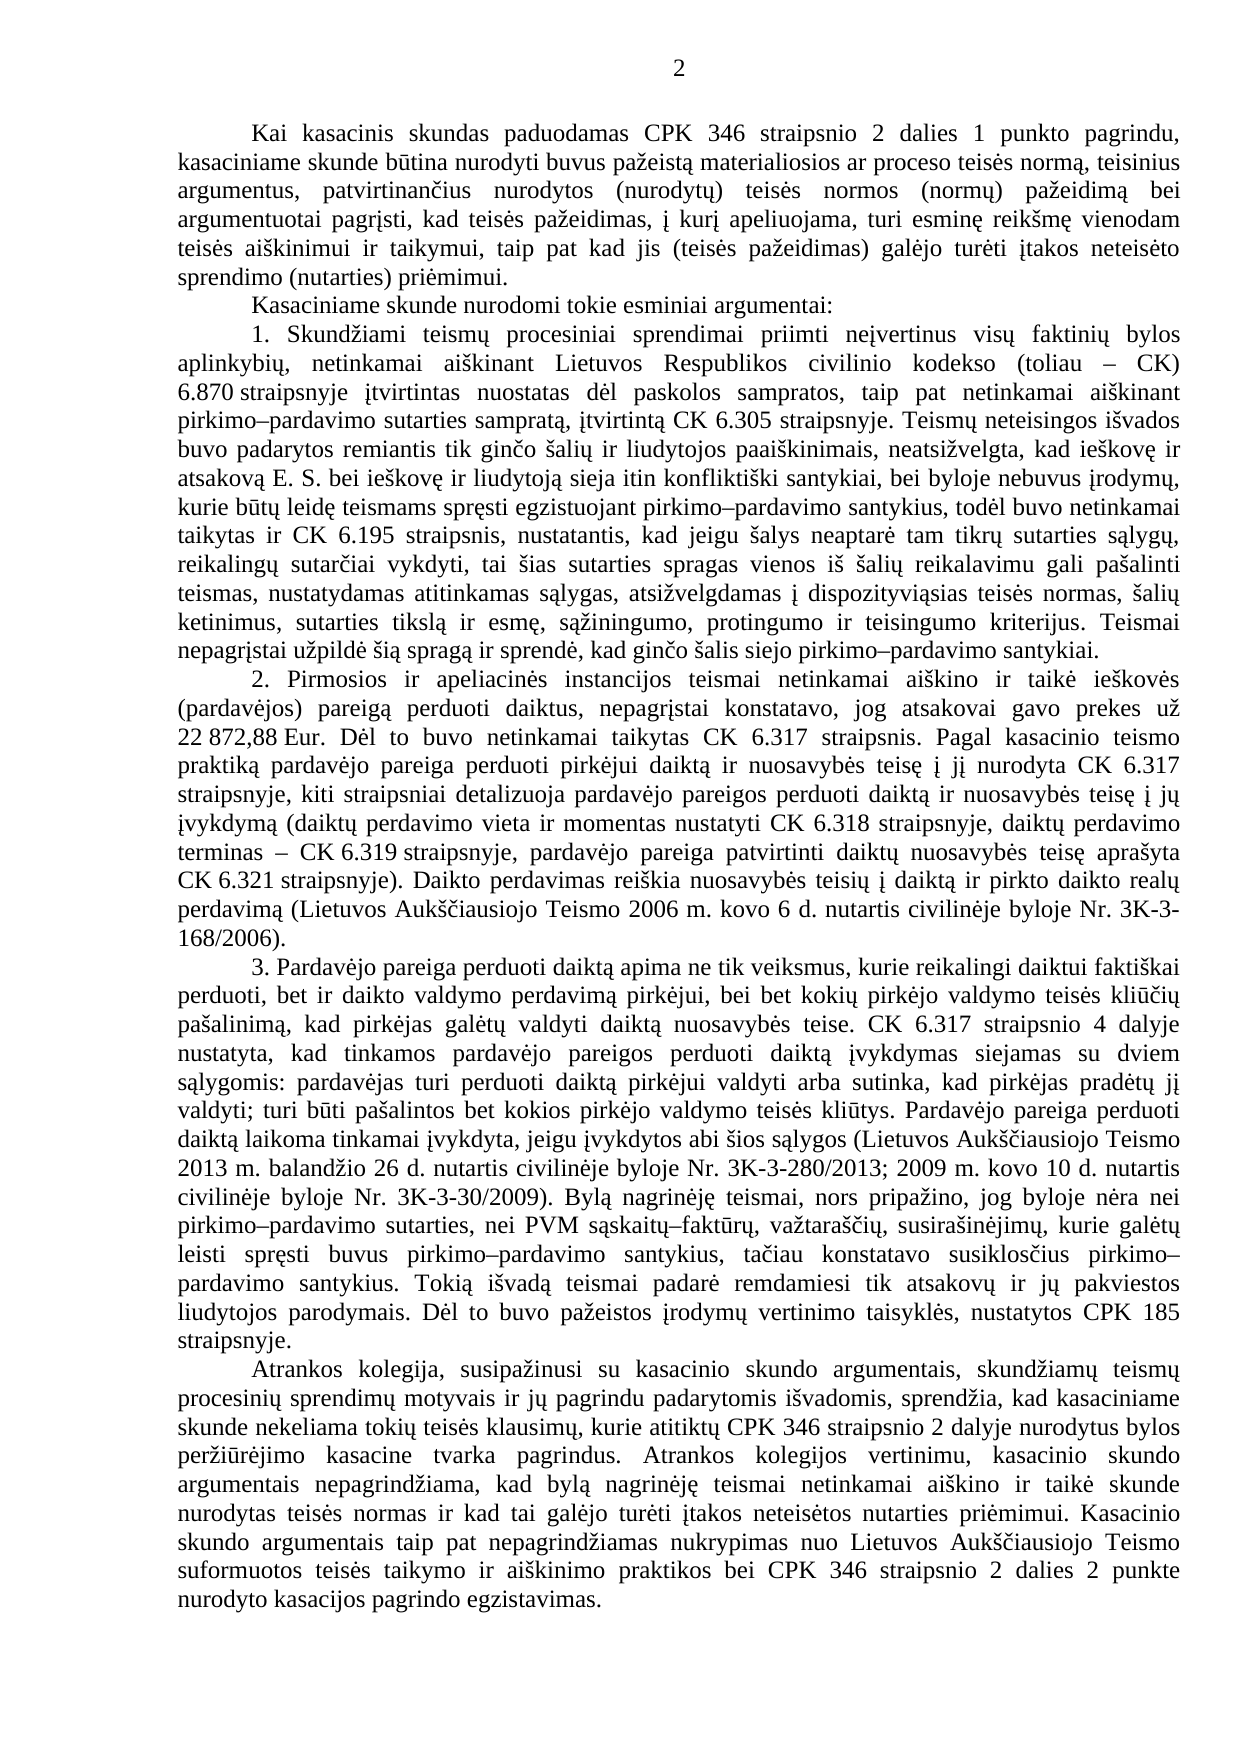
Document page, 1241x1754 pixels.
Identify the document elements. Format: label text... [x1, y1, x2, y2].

text 3. Pardavėjo pareiga perduoti daiktą apima ne tik veiksmus, kurie reikalingi daiktui faktiškai perduoti, bet ir daikto valdymo perdavimą pirkėjui, bei bet kokių pirkėjo valdymo teisės kliūčių pašalinimą, kad pirkėjas galėtų valdyti daiktą nuosavybės teise. CK 6.317 straipsnio 4 dalyje nustatyta, kad tinkamos pardavėjo pareigos perduoti daiktą įvykdymas siejamas su dviem sąlygomis: pardavėjas turi perduoti daiktą pirkėjui valdyti arba sutinka, kad pirkėjas pradėtų jį valdyti; turi būti pašalintos bet kokios pirkėjo valdymo teisės kliūtys. Pardavėjo pareiga perduoti daiktą laikoma tinkamai įvykdyta, jeigu įvykdytos abi šios sąlygos (Lietuvos Aukščiausiojo Teismo 2013 m. balandžio 26 d. nutartis civilinėje byloje Nr. 3K-3-280/2013; 2009 m. kovo 10 d. nutartis civilinėje byloje Nr. 3K-3-30/2009). Bylą nagrinėję teismai, nors pripažino, jog byloje nėra nei pirkimo–pardavimo sutarties, nei PVM sąskaitų–faktūrų, važtaraščių, susirašinėjimų, kurie galėtų leisti spręsti buvus pirkimo–pardavimo santykius, tačiau konstatavo susiklosčius pirkimo–pardavimo santykius. Tokią išvadą teismai padarė remdamiesi tik atsakovų ir jų pakviestos liudytojos parodymais. Dėl to buvo pažeistos įrodymų vertinimo taisyklės, nustatytos CPK 185 straipsnyje. [177, 952, 1181, 1354]
text Kasaciniame skunde nurodomi tokie esminiai argumentai: [177, 291, 1181, 319]
text Atrankos kolegija, susipažinusi su kasacinio skundo argumentais, skundžiamų teismų procesinių sprendimų motyvais ir jų pagrindu padarytomis išvadomis, sprendžia, kad kasaciniame skunde nekeliama tokių teisės klausimų, kurie atitiktų CPK 346 straipsnio 2 dalyje nurodytus bylos peržiūrėjimo kasacine tvarka pagrindus. Atrankos kolegijos vertinimu, kasacinio skundo argumentais nepagrindžiama, kad bylą nagrinėję teismai netinkamai aiškino ir taikė skunde nurodytas teisės normas ir kad tai galėjo turėti įtakos neteisėtos nutarties priėmimui. Kasacinio skundo argumentais taip pat nepagrindžiamas nukrypimas nuo Lietuvos Aukščiausiojo Teismo suformuotos teisės taikymo ir aiškinimo praktikos bei CPK 346 straipsnio 2 dalies 2 punkte nurodyto kasacijos pagrindo egzistavimas. [177, 1354, 1181, 1613]
text Kai kasacinis skundas paduodamas CPK 346 straipsnio 2 dalies 1 punkto pagrindu, kasaciniame skunde būtina nurodyti buvus pažeistą materialiosios ar proceso teisės normą, teisinius argumentus, patvirtinančius nurodytos (nurodytų) teisės normos (normų) pažeidimą bei argumentuotai pagrįsti, kad teisės pažeidimas, į kurį apeliuojama, turi esminę reikšmę vienodam teisės aiškinimui ir taikymui, taip pat kad jis (teisės pažeidimas) galėjo turėti įtakos neteisėto sprendimo (nutarties) priėmimui. [177, 118, 1181, 291]
text 2. Pirmosios ir apeliacinės instancijos teismai netinkamai aiškino ir taikė ieškovės (pardavėjos) pareigą perduoti daiktus, nepagrįstai konstatavo, jog atsakovai gavo prekes už 22 872,88 Eur. Dėl to buvo netinkamai taikytas CK 6.317 straipsnis. Pagal kasacinio teismo praktiką pardavėjo pareiga perduoti pirkėjui daiktą ir nuosavybės teisę į jį nurodyta CK 6.317 straipsnyje, kiti straipsniai detalizuoja pardavėjo pareigos perduoti daiktą ir nuosavybės teisę į jų įvykdymą (daiktų perdavimo vieta ir momentas nustatyti CK 6.318 straipsnyje, daiktų perdavimo terminas – CK 6.319 straipsnyje, pardavėjo pareiga patvirtinti daiktų nuosavybės teisę aprašyta CK 6.321 straipsnyje). Daikto perdavimas reiškia nuosavybės teisių į daiktą ir pirkto daikto realų perdavimą (Lietuvos Aukščiausiojo Teismo 2006 m. kovo 6 d. nutartis civilinėje byloje Nr. 3K-3-168/2006). [177, 664, 1181, 952]
text 1. Skundžiami teismų procesiniai sprendimai priimti neįvertinus visų faktinių bylos aplinkybių, netinkamai aiškinant Lietuvos Respublikos civilinio kodekso (toliau – CK) 6.870 straipsnyje įtvirtintas nuostatas dėl paskolos sampratos, taip pat netinkamai aiškinant pirkimo–pardavimo sutarties sampratą, įtvirtintą CK 6.305 straipsnyje. Teismų neteisingos išvados buvo padarytos remiantis tik ginčo šalių ir liudytojos paaiškinimais, neatsižvelgta, kad ieškovę ir atsakovą E. S. bei ieškovę ir liudytoją sieja itin konfliktiški santykiai, bei byloje nebuvus įrodymų, kurie būtų leidę teismams spręsti egzistuojant pirkimo–pardavimo santykius, todėl buvo netinkamai taikytas ir CK 6.195 straipsnis, nustatantis, kad jeigu šalys neaptarė tam tikrų sutarties sąlygų, reikalingų sutarčiai vykdyti, tai šias sutarties spragas vienos iš šalių reikalavimu gali pašalinti teismas, nustatydamas atitinkamas sąlygas, atsižvelgdamas į dispozityviąsias teisės normas, šalių ketinimus, sutarties tikslą ir esmę, sąžiningumo, protingumo ir teisingumo kriterijus. Teismai nepagrįstai užpildė šią spragą ir sprendė, kad ginčo šalis siejo pirkimo–pardavimo santykiai. [177, 319, 1181, 664]
